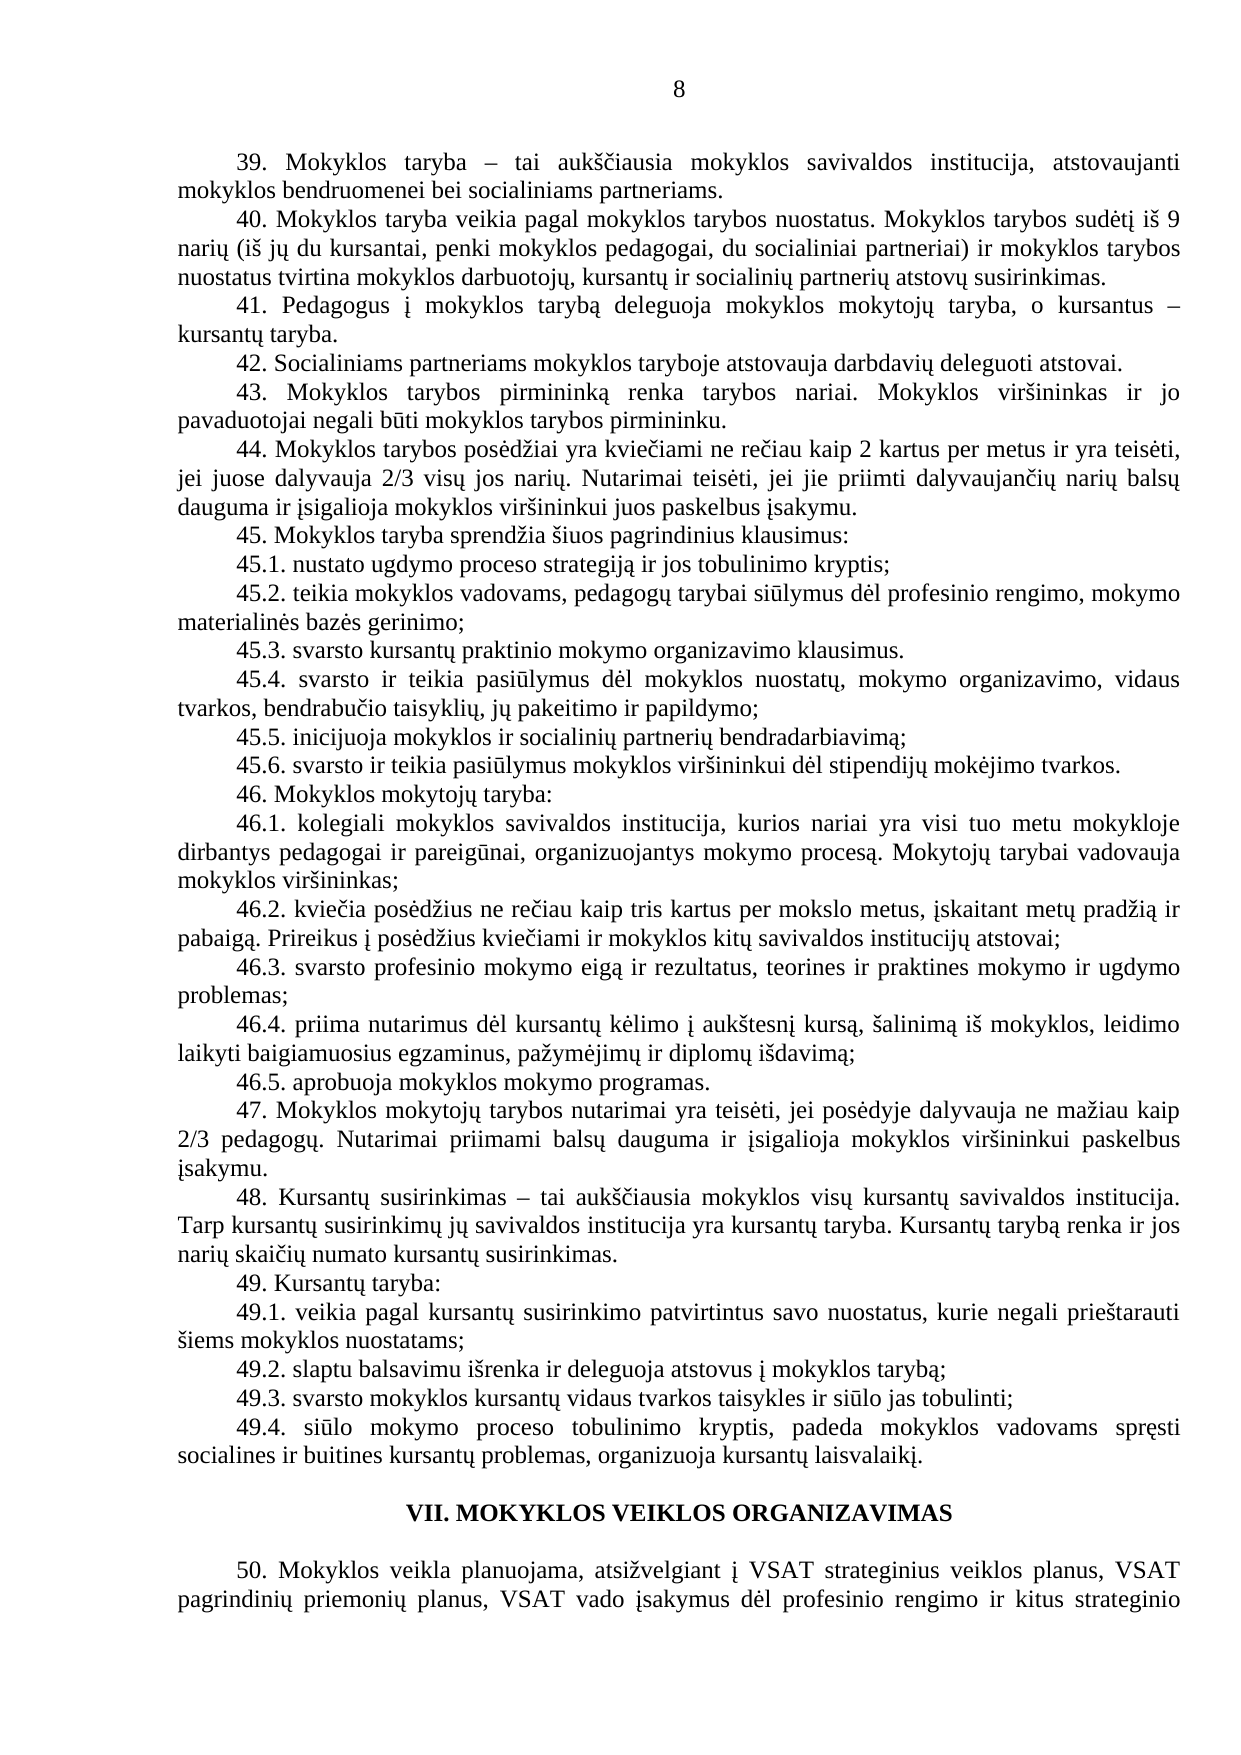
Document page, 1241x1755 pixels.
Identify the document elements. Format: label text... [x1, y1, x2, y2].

text 48. Kursantų susirinkimas – tai aukščiausia mokyklos visų kursantų savivaldos institucija. Tarp kursantų susirinkimų jų savivaldos institucija yra kursantų taryba. Kursantų tarybą renka ir jos narių skaičių numato kursantų susirinkimas. [177, 1182, 1181, 1268]
text 45.4. svarsto ir teikia pasiūlymus dėl mokyklos nuostatų, mokymo organizavimo, vidaus tvarkos, bendrabučio taisyklių, jų pakeitimo ir papildymo; [177, 664, 1181, 722]
text 46. Mokyklos mokytojų taryba: [177, 779, 1181, 808]
text 39. Mokyklos taryba – tai aukščiausia mokyklos savivaldos institucija, atstovaujanti mokyklos bendruomenei bei socialiniams partneriams. [177, 147, 1181, 204]
text 45.5. inicijuoja mokyklos ir socialinių partnerių bendradarbiavimą; [177, 722, 1181, 751]
text 40. Mokyklos taryba veikia pagal mokyklos tarybos nuostatus. Mokyklos tarybos sudėtį iš 9 narių (iš jų du kursantai, penki mokyklos pedagogai, du socialiniai partneriai) ir mokyklos tarybos nuostatus tvirtina mokyklos darbuotojų, kursantų ir socialinių partnerių atstovų susirinkimas. [177, 204, 1181, 291]
text 46.2. kviečia posėdžius ne rečiau kaip tris kartus per mokslo metus, įskaitant metų pradžią ir pabaigą. Prireikus į posėdžius kviečiami ir mokyklos kitų savivaldos institucijų atstovai; [177, 894, 1181, 952]
text 47. Mokyklos mokytojų tarybos nutarimai yra teisėti, jei posėdyje dalyvauja ne mažiau kaip 2/3 pedagogų. Nutarimai priimami balsų dauguma ir įsigalioja mokyklos viršininkui paskelbus įsakymu. [177, 1096, 1181, 1182]
text 42. Socialiniams partneriams mokyklos taryboje atstovauja darbdavių deleguoti atstovai. [177, 348, 1181, 377]
text 46.3. svarsto profesinio mokymo eigą ir rezultatus, teorines ir praktines mokymo ir ugdymo problemas; [177, 952, 1181, 1009]
text 50. Mokyklos veikla planuojama, atsižvelgiant į VSAT strateginius veiklos planus, VSAT pagrindinių priemonių planus, VSAT vado įsakymus dėl profesinio rengimo ir kitus strateginio [177, 1556, 1181, 1613]
text 49.3. svarsto mokyklos kursantų vidaus tvarkos taisykles ir siūlo jas tobulinti; [177, 1383, 1181, 1412]
text VII. MOKYKLOS VEIKLOS ORGANIZAVIMAS [177, 1498, 1181, 1527]
text 46.5. aprobuoja mokyklos mokymo programas. [177, 1067, 1181, 1096]
text 46.1. kolegiali mokyklos savivaldos institucija, kurios nariai yra visi tuo metu mokykloje dirbantys pedagogai ir pareigūnai, organizuojantys mokymo procesą. Mokytojų tarybai vadovauja mokyklos viršininkas; [177, 808, 1181, 894]
text 46.4. priima nutarimus dėl kursantų kėlimo į aukštesnį kursą, šalinimą iš mokyklos, leidimo laikyti baigiamuosius egzaminus, pažymėjimų ir diplomų išdavimą; [177, 1009, 1181, 1067]
text 43. Mokyklos tarybos pirmininką renka tarybos nariai. Mokyklos viršininkas ir jo pavaduotojai negali būti mokyklos tarybos pirmininku. [177, 377, 1181, 434]
text 45.6. svarsto ir teikia pasiūlymus mokyklos viršininkui dėl stipendijų mokėjimo tvarkos. [177, 751, 1181, 779]
text 49.2. slaptu balsavimu išrenka ir deleguoja atstovus į mokyklos tarybą; [177, 1354, 1181, 1383]
text 44. Mokyklos tarybos posėdžiai yra kviečiami ne rečiau kaip 2 kartus per metus ir yra teisėti, jei juose dalyvauja 2/3 visų jos narių. Nutarimai teisėti, jei jie priimti dalyvaujančių narių balsų dauguma ir įsigalioja mokyklos viršininkui juos paskelbus įsakymu. [177, 434, 1181, 521]
text 45. Mokyklos taryba sprendžia šiuos pagrindinius klausimus: [177, 521, 1181, 549]
text 41. Pedagogus į mokyklos tarybą deleguoja mokyklos mokytojų taryba, o kursantus – kursantų taryba. [177, 291, 1181, 348]
text 45.3. svarsto kursantų praktinio mokymo organizavimo klausimus. [177, 636, 1181, 664]
text 49.4. siūlo mokymo proceso tobulinimo kryptis, padeda mokyklos vadovams spręsti socialines ir buitines kursantų problemas, organizuoja kursantų laisvalaikį. [177, 1412, 1181, 1469]
text 49. Kursantų taryba: [177, 1268, 1181, 1297]
text 45.1. nustato ugdymo proceso strategiją ir jos tobulinimo kryptis; [177, 549, 1181, 578]
text 45.2. teikia mokyklos vadovams, pedagogų tarybai siūlymus dėl profesinio rengimo, mokymo materialinės bazės gerinimo; [177, 578, 1181, 636]
text 49.1. veikia pagal kursantų susirinkimo patvirtintus savo nuostatus, kurie negali prieštarauti šiems mokyklos nuostatams; [177, 1297, 1181, 1354]
